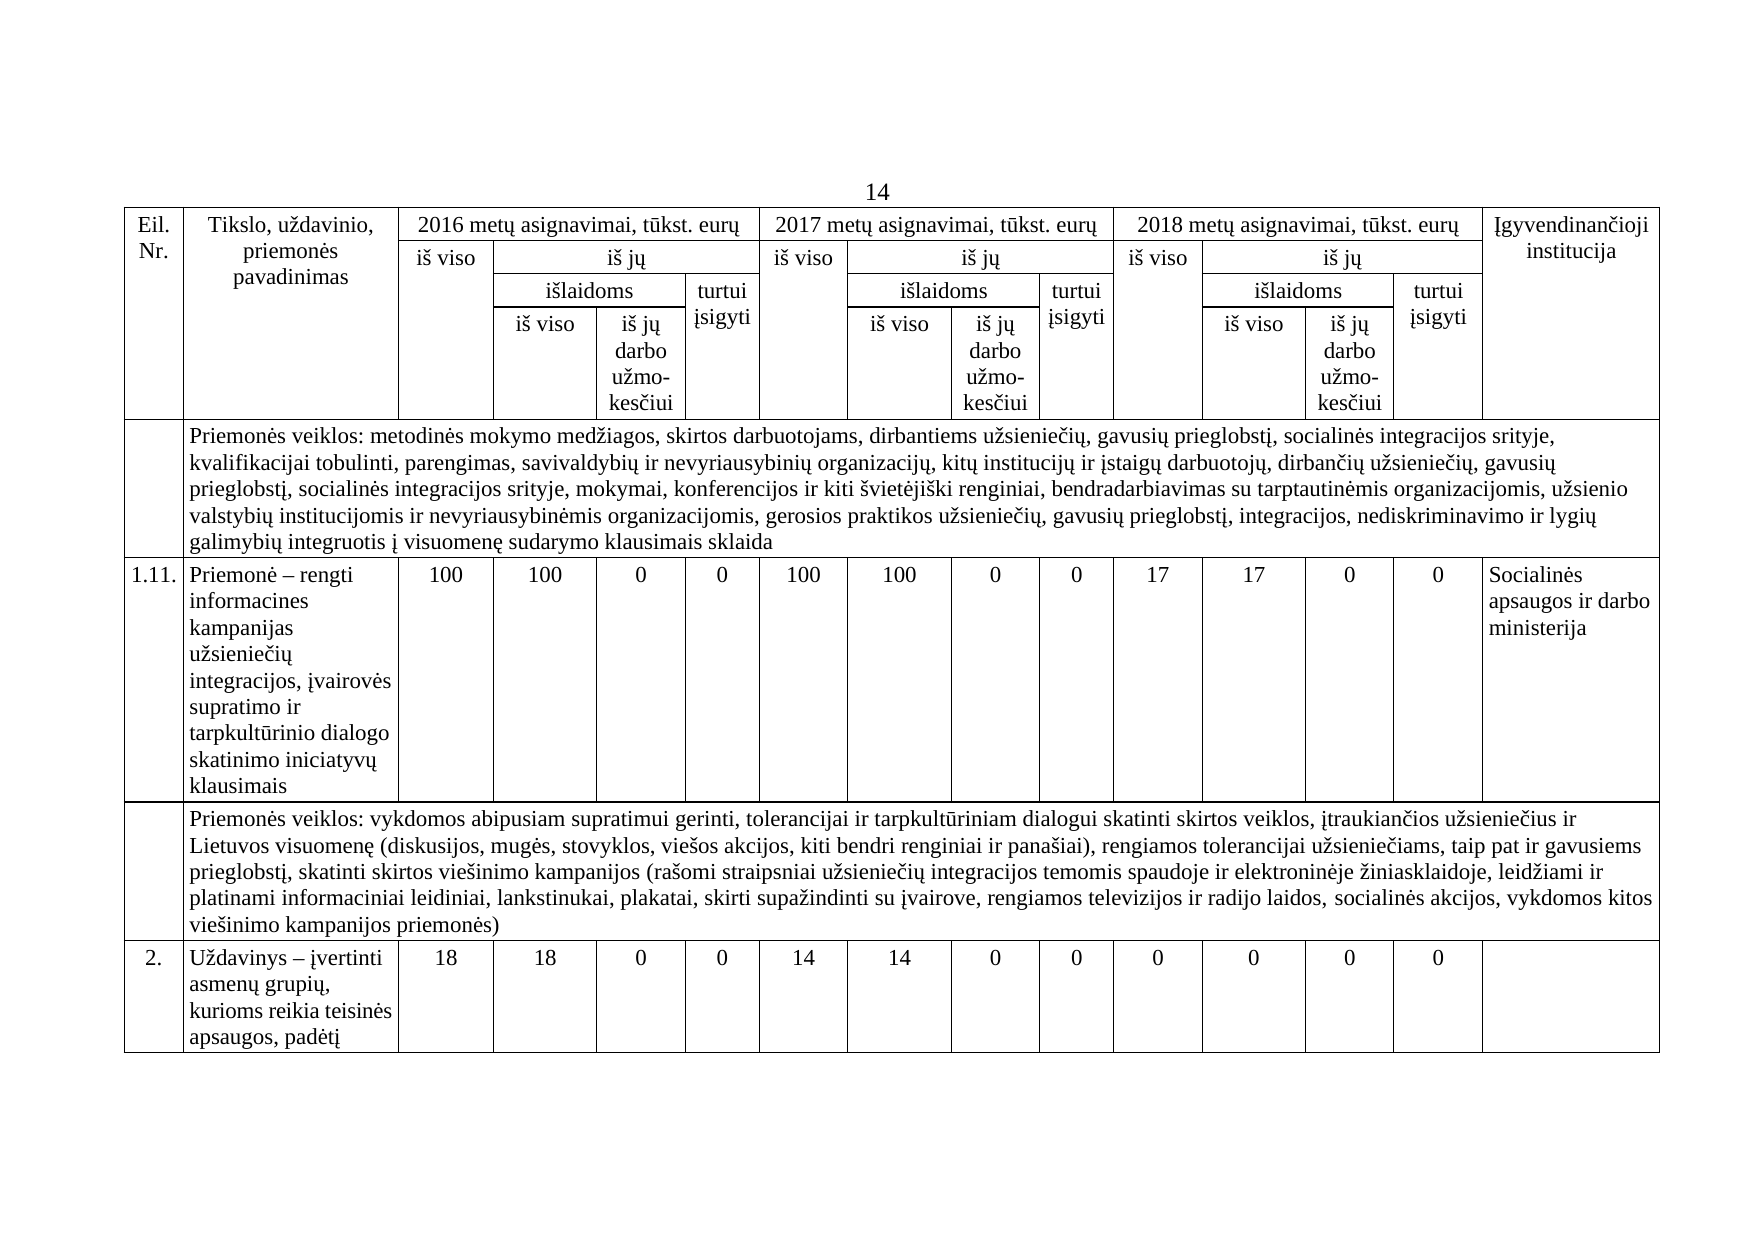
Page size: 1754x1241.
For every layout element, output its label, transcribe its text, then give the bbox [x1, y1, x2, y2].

table_cell 14 [848, 941, 951, 1052]
table_cell iš viso [1114, 241, 1202, 419]
table_cell išlaidoms [848, 274, 1039, 306]
table_cell 100 [399, 558, 493, 801]
table_cell Priemonės veiklos: vykdomos abipusiam supratimui gerinti, tolerancijai ir tarpkultūriniam dialogui skatinti skirtos veiklos, įtraukiančios užsieniečius ir Lietuvos visuomenę (diskusijos, mugės, stovyklos, viešos akcijos, kiti bendri renginiai ir panašiai), rengiamos tolerancijai užsieniečiams, taip pat ir gavusiems prieglobstį, skatinti skirtos viešinimo kampanijos (rašomi straipsniai užsieniečių integracijos temomis spaudoje ir elektroninėje žiniasklaidoje, leidžiami ir platinami informaciniai leidiniai, lankstinukai, plakatai, skirti supažindinti su įvairove, rengiamos televizijos ir radijo laidos, socialinės akcijos, vykdomos kitos viešinimo kampanijos priemonės) [184, 803, 1659, 940]
table_cell 0 [686, 558, 759, 801]
table_header 2017 metų asignavimai, tūkst. eurų [760, 208, 1113, 240]
table_cell turtui įsigyti [1040, 274, 1113, 419]
table_cell 0 [1040, 558, 1113, 801]
table_header Tikslo, uždavinio, priemonės pavadinimas [184, 208, 398, 419]
table_header 2016 metų asignavimai, tūkst. eurų [399, 208, 759, 240]
table_cell išlaidoms [1203, 274, 1393, 306]
table_cell iš viso [848, 308, 951, 419]
table_cell iš viso [399, 241, 493, 419]
table_cell Priemonė – rengti informacines kampanijas užsieniečių integracijos, įvairovės supratimo ir tarpkultūrinio dialogo skatinimo iniciatyvų klausimais [184, 558, 398, 801]
table_cell 2. [125, 941, 183, 1052]
table_cell [125, 420, 183, 557]
table_cell turtui įsigyti [1394, 274, 1482, 419]
table_cell 100 [494, 558, 596, 801]
table_cell iš jų [848, 241, 1113, 273]
table_cell iš viso [494, 308, 596, 419]
table_cell 0 [952, 558, 1039, 801]
table_cell 0 [1306, 941, 1393, 1052]
table_header Įgyvendinančioji institucija [1483, 208, 1659, 419]
table_cell 0 [597, 941, 685, 1052]
table_cell 0 [597, 558, 685, 801]
table_cell 0 [952, 941, 1039, 1052]
table_cell iš jų darbo užmo-kesčiui [597, 308, 685, 419]
table_cell 18 [399, 941, 493, 1052]
table_cell iš viso [1203, 308, 1305, 419]
table_cell iš viso [760, 241, 847, 419]
table_header Eil. Nr. [125, 208, 183, 419]
table_cell išlaidoms [494, 274, 685, 306]
table_cell 100 [760, 558, 847, 801]
table_cell 0 [1040, 941, 1113, 1052]
table_cell 0 [686, 941, 759, 1052]
table_header 2018 metų asignavimai, tūkst. eurų [1114, 208, 1482, 240]
table_cell 17 [1114, 558, 1202, 801]
table_cell turtui įsigyti [686, 274, 759, 419]
table_cell 100 [848, 558, 951, 801]
table_cell iš jų [494, 241, 759, 273]
table_cell [125, 803, 183, 940]
table_cell 18 [494, 941, 596, 1052]
table_cell iš jų [1203, 241, 1482, 273]
table_cell 14 [760, 941, 847, 1052]
table_cell Socialinės apsaugos ir darbo ministerija [1483, 558, 1659, 801]
table_cell 0 [1394, 941, 1482, 1052]
table_cell 0 [1114, 941, 1202, 1052]
table_cell Priemonės veiklos: metodinės mokymo medžiagos, skirtos darbuotojams, dirbantiems užsieniečių, gavusių prieglobstį, socialinės integracijos srityje, kvalifikacijai tobulinti, parengimas, savivaldybių ir nevyriausybinių organizacijų, kitų institucijų ir įstaigų darbuotojų, dirbančių užsieniečių, gavusių prieglobstį, socialinės integracijos srityje, mokymai, konferencijos ir kiti švietėjiški renginiai, bendradarbiavimas su tarptautinėmis organizacijomis, užsienio valstybių institucijomis ir nevyriausybinėmis organizacijomis, gerosios praktikos užsieniečių, gavusių prieglobstį, integracijos, nediskriminavimo ir lygių galimybių integruotis į visuomenę sudarymo klausimais sklaida [184, 420, 1659, 557]
table_cell [1483, 941, 1659, 1052]
table_cell 1.11. [125, 558, 183, 801]
table_cell 17 [1203, 558, 1305, 801]
table_cell iš jų darbo užmo-kesčiui [952, 308, 1039, 419]
table_cell 0 [1306, 558, 1393, 801]
table_cell 0 [1394, 558, 1482, 801]
table_cell 0 [1203, 941, 1305, 1052]
table_cell Uždavinys – įvertinti asmenų grupių, kurioms reikia teisinės apsaugos, padėtį [184, 941, 398, 1052]
table_cell iš jų darbo užmo-kesčiui [1306, 308, 1393, 419]
